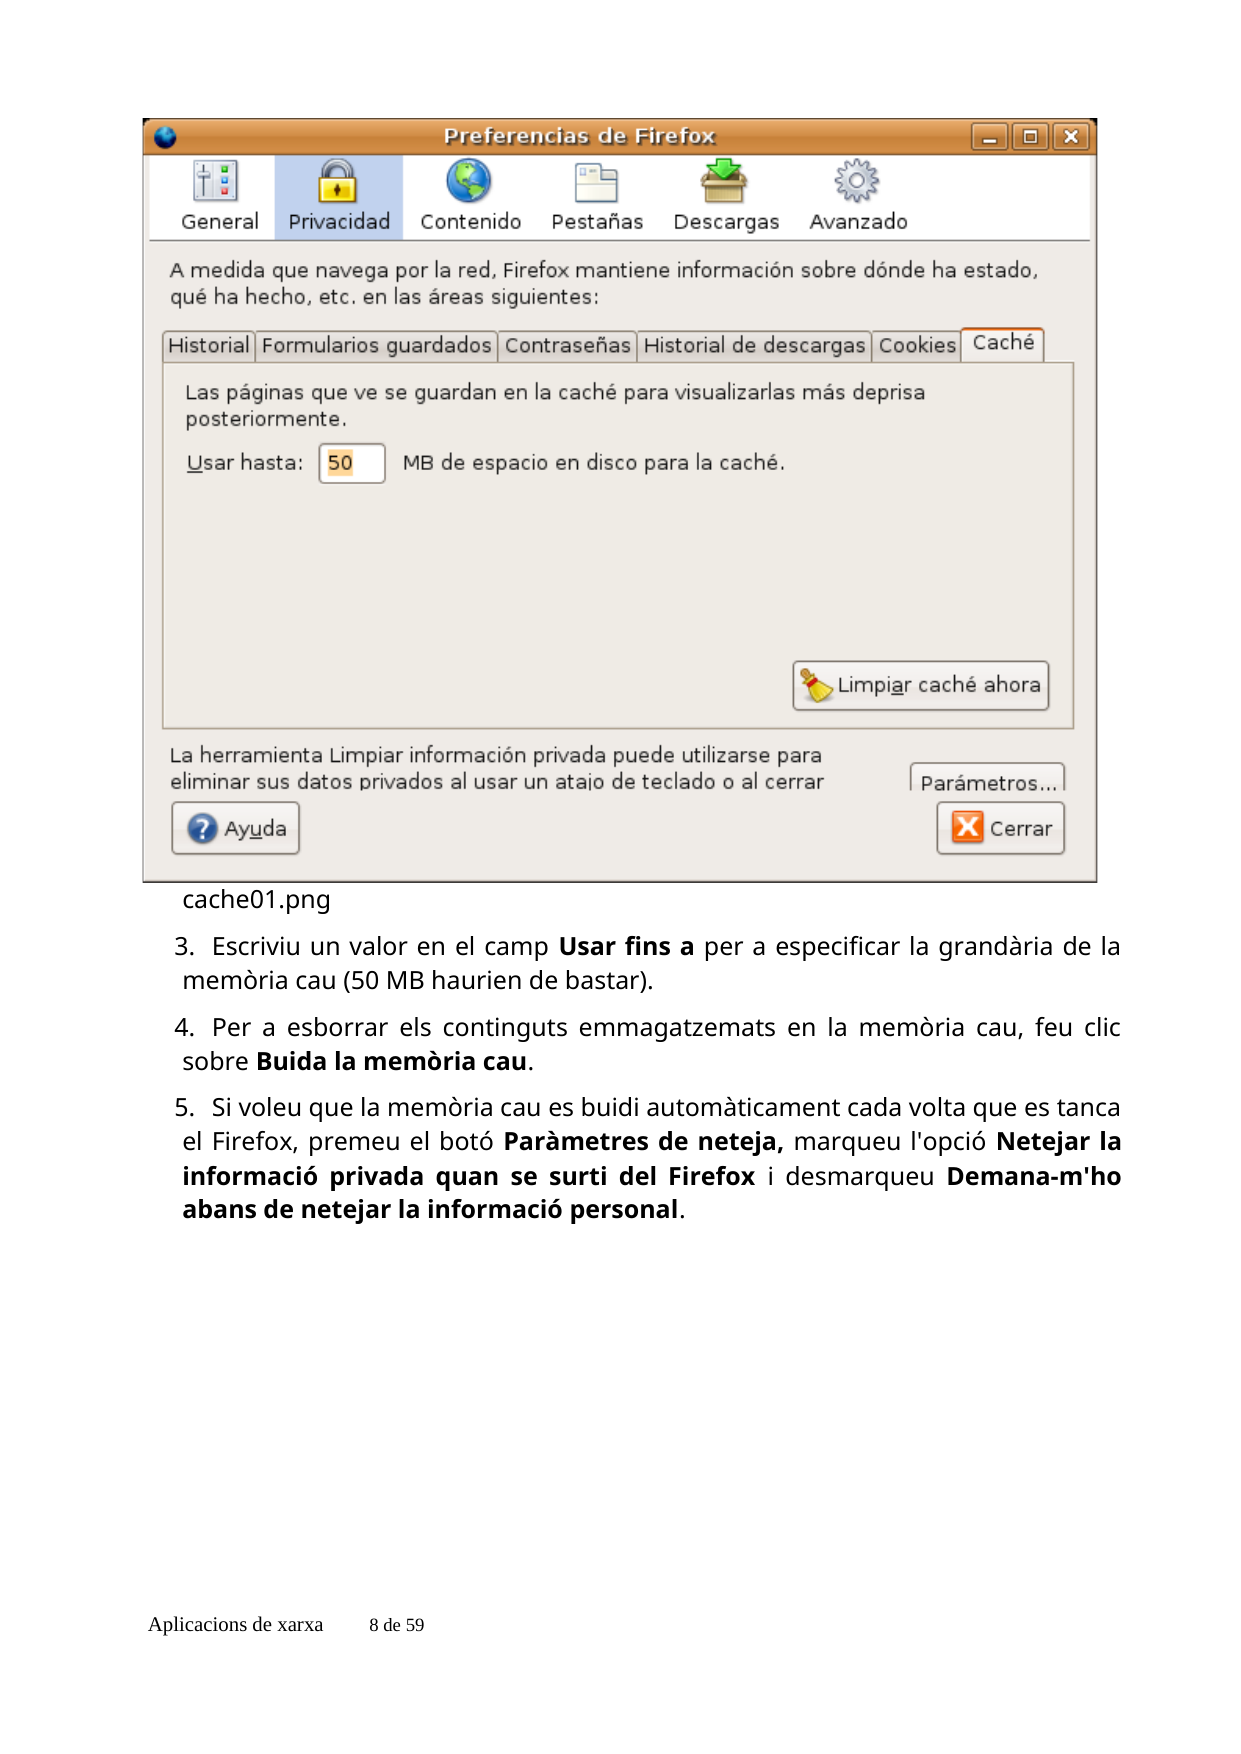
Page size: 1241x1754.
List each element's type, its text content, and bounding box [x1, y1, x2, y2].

list Per a esborrar els continguts emmagatzemats en la memòria cau, feu clic sobre Buida la memòria cau. [144, 1009, 1122, 1077]
list cache01.png [144, 118, 1122, 916]
list Si voleu que la memòria cau es buidi automàticament cada volta que es tanca el Firefox, premeu el botó Paràmetres de neteja, marqueu l'opció Netejar la informació privada quan se surti del Firefox i desmarqueu Demana-m'ho abans de netejar la informació personal. [144, 1090, 1122, 1226]
picture [142, 118, 1098, 883]
list Escriviu un valor en el camp Usar fins a per a especificar la grandària de la memòria cau (50 MB haurien de bastar). [144, 929, 1122, 997]
